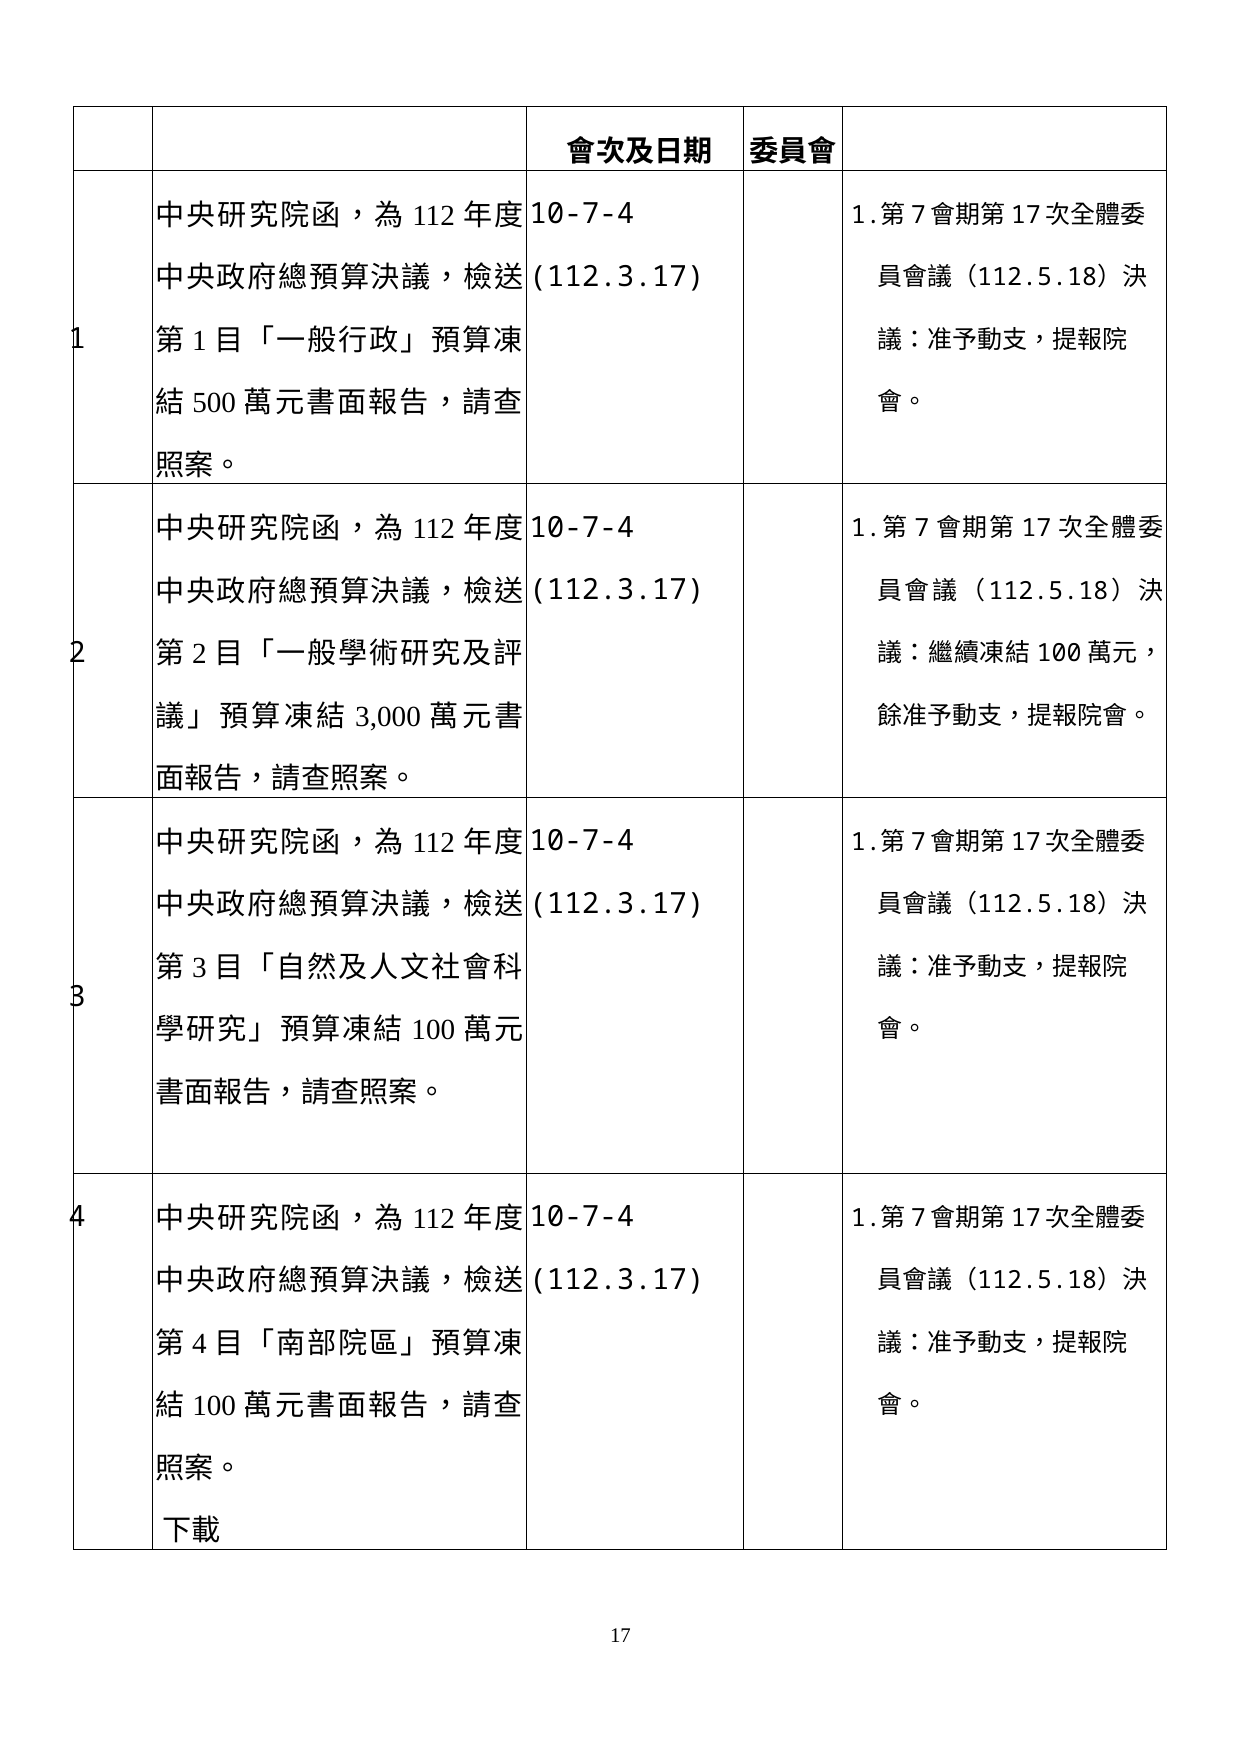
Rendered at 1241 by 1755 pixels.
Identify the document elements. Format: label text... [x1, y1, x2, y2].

table_header [843, 107, 1166, 169]
table_cell 1.第7會期第17次全體委員會議（112.5.18）決議：准予動支，提報院會。 [843, 171, 1166, 483]
table_header 會次及日期 [527, 107, 743, 169]
table_cell [744, 171, 842, 483]
table_cell 中央研究院函，為112年度中央政府總預算決議，檢送第3目「自然及人文社會科學研究」預算凍結100萬元書面報告，請查照案。 [153, 798, 526, 1173]
table_cell [744, 798, 842, 1173]
table_cell 10-7-4 (112.3.17) [527, 171, 743, 483]
table_cell 1.第7會期第17次全體委員會議（112.5.18）決議：准予動支，提報院會。 [843, 1174, 1166, 1549]
table_header [153, 107, 526, 169]
table_header 委員會 [744, 107, 842, 169]
table_cell 中央研究院函，為112年度中央政府總預算決議，檢送第2目「一般學術研究及評議」預算凍結3,000萬元書面報告，請查照案。 [153, 484, 526, 797]
table_cell 10-7-4 (112.3.17) [527, 1174, 743, 1549]
table_cell [744, 484, 842, 797]
table_cell 1.第7會期第17次全體委員會議（112.5.18）決議：准予動支，提報院會。 [843, 798, 1166, 1173]
table_cell [74, 484, 152, 797]
table_header [74, 107, 152, 169]
table_cell [744, 1174, 842, 1549]
table_cell [74, 1174, 152, 1549]
table_cell [74, 1208, 79, 1219]
table_cell [74, 996, 81, 1004]
table_cell 中央研究院函，為112年度中央政府總預算決議，檢送第1目「一般行政」預算凍結500萬元書面報告，請查照案。 [153, 171, 526, 483]
table_cell 10-7-4 (112.3.17) [527, 484, 743, 797]
table_cell 10-7-4 (112.3.17) [527, 798, 743, 1173]
table_cell [74, 987, 80, 994]
table_cell [74, 643, 80, 655]
table_cell [74, 171, 152, 483]
table_cell [74, 798, 152, 1173]
table_cell 1.第7會期第17次全體委員會議（112.5.18）決議：繼續凍結100萬元，餘准予動支，提報院會。 [843, 484, 1166, 797]
table_cell 中央研究院函，為112年度中央政府總預算決議，檢送第4目「南部院區」預算凍結100萬元書面報告，請查照案。 下載 [153, 1174, 526, 1549]
